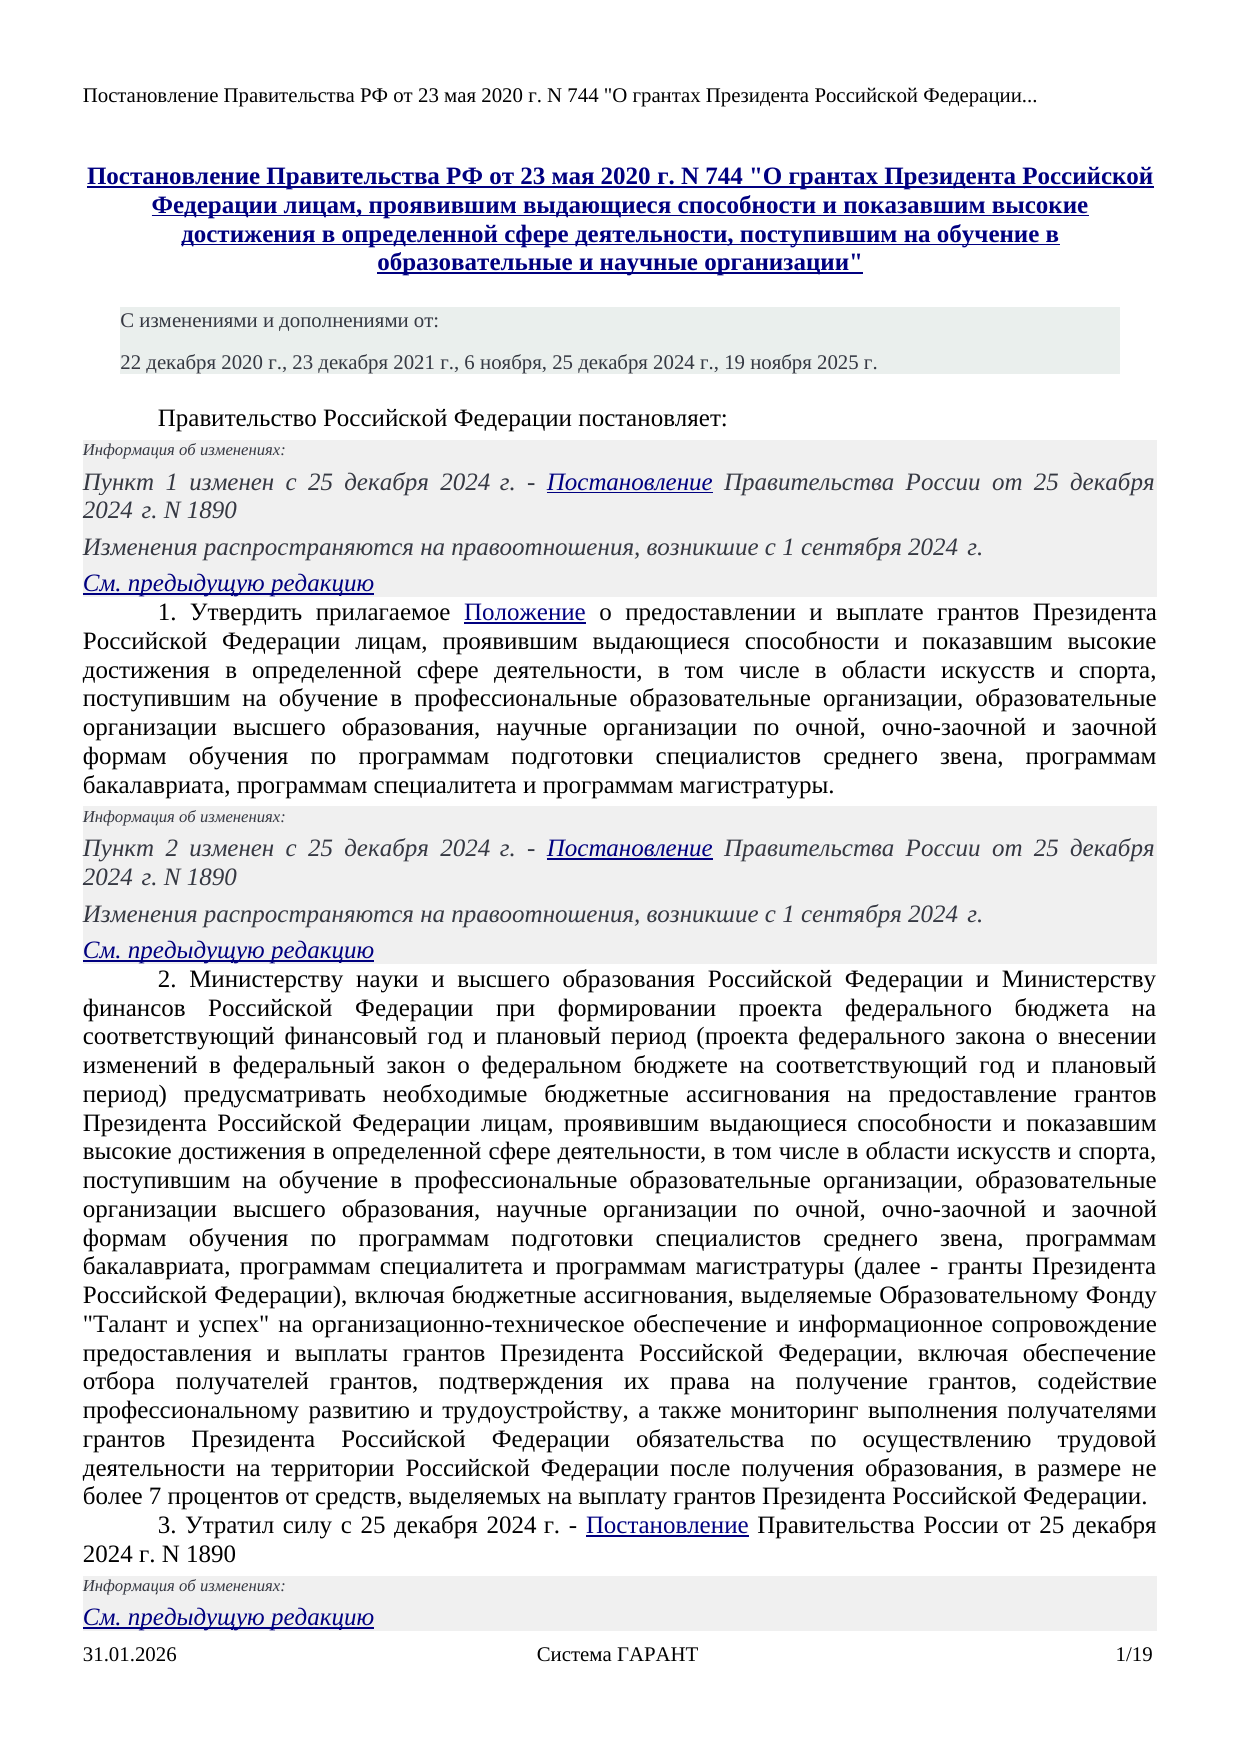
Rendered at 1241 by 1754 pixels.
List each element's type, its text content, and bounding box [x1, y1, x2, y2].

text Информация об изменениях: [287, 806, 1157, 826]
text 1. Утвердить прилагаемое Положение о предоставлении и выплате грантов Президента Российской Федерации лицам, проявившим выдающиеся способности и показавшим высокие достижения в определенной сфере деятельности, в том числе в области искусств и спорта, поступившим на обучение в профессиональные образовательные организации, образовательные организации высшего образования, научные организации по очной, очно-заочной и заочной формам обучения по программам подготовки специалистов среднего звена, программам бакалавриата, программам специалитета и программам магистратуры. [83, 597, 1157, 798]
text 2. Министерству науки и высшего образования Российской Федерации и Министерству финансов Российской Федерации при формировании проекта федерального бюджета на соответствующий финансовый год и плановый период (проекта федерального закона о внесении изменений в федеральный закон о федеральном бюджете на соответствующий год и плановый период) предусматривать необходимые бюджетные ассигнования на предоставление грантов Президента Российской Федерации лицам, проявившим выдающиеся способности и показавшим высокие достижения в определенной сфере деятельности, в том числе в области искусств и спорта, поступившим на обучение в профессиональные образовательные организации, образовательные организации высшего образования, научные организации по очной, очно-заочной и заочной формам обучения по программам подготовки специалистов среднего звена, программам бакалавриата, программам специалитета и программам магистратуры (далее - гранты Президента Российской Федерации), включая бюджетные ассигнования, выделяемые Образовательному Фонду "Талант и успех" на организационно-техническое обеспечение и информационное сопровождение предоставления и выплаты грантов Президента Российской Федерации, включая обеспечение отбора получателей грантов, подтверждения их права на получение грантов, содействие профессиональному развитию и трудоустройству, а также мониторинг выполнения получателями грантов Президента Российской Федерации обязательства по осуществлению трудовой деятельности на территории Российской Федерации после получения образования, в размере не более 7 процентов от средств, выделяемых на выплату грантов Президента Российской Федерации. [83, 964, 1157, 1510]
text 22 декабря 2020 г., 23 декабря 2021 г., 6 ноября, 25 декабря 2024 г., 19 ноября 2025 г. [878, 350, 1120, 374]
text Правительство Российской Федерации постановляет: [83, 403, 1157, 432]
text См. предыдущую редакцию [83, 568, 1157, 597]
text Изменения распространяются на правоотношения, возникшие с 1 сентября 2024 г. [985, 532, 1157, 561]
text С изменениями и дополнениями от: [120, 307, 1120, 332]
text Пункт 1 изменен с 25 декабря 2024 г. - Постановление Правительства России от 25 декабря 2024 г. N 1890 [239, 488, 1157, 524]
text Пункт 2 изменен с 25 декабря 2024 г. - Постановление Правительства России от 25 декабря 2024 г. N 1890 [239, 854, 1157, 891]
text Изменения распространяются на правоотношения, возникшие с 1 сентября 2024 г. [985, 899, 1157, 927]
text См. предыдущую редакцию [83, 1602, 1157, 1631]
text См. предыдущую редакцию [377, 935, 1157, 964]
text 3. Утратил силу с 25 декабря 2024 г. - Постановление Правительства России от 25 декабря 2024 г. N 1890 [83, 1510, 1157, 1568]
subtitle Постановление Правительства РФ от 23 мая 2020 г. N 744 "О грантах Президента Российской Федерации лицам, проявившим выдающиеся способности и показавшим высокие достижения в определенной сфере деятельности, поступившим на обучение в образовательные и научные организации" [83, 161, 1157, 276]
text Информация об изменениях: [287, 440, 1157, 459]
text Информация об изменениях: [287, 1576, 1157, 1595]
